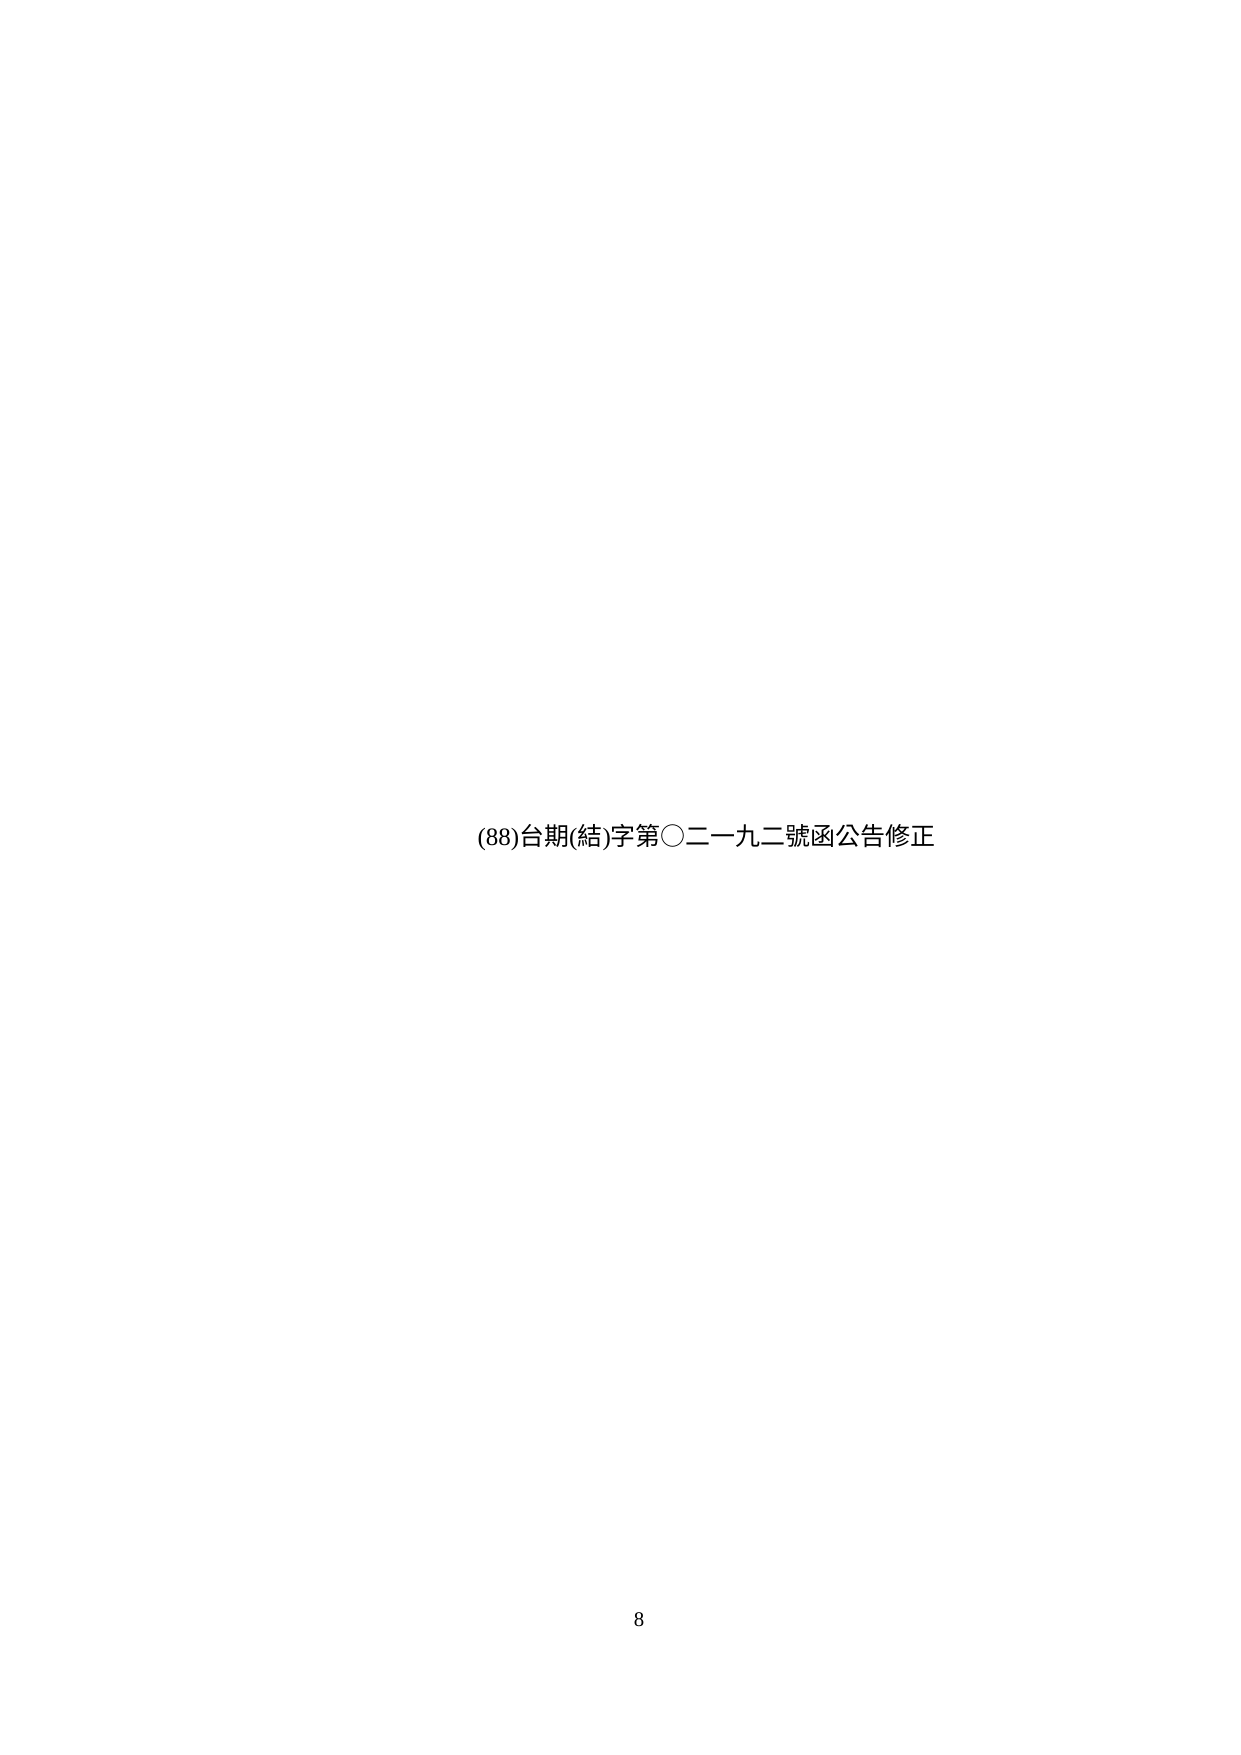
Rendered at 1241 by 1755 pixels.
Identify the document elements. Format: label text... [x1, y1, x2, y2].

text (88)台期(結)字第○二一九二號函公告修正 [277, 816, 1093, 852]
